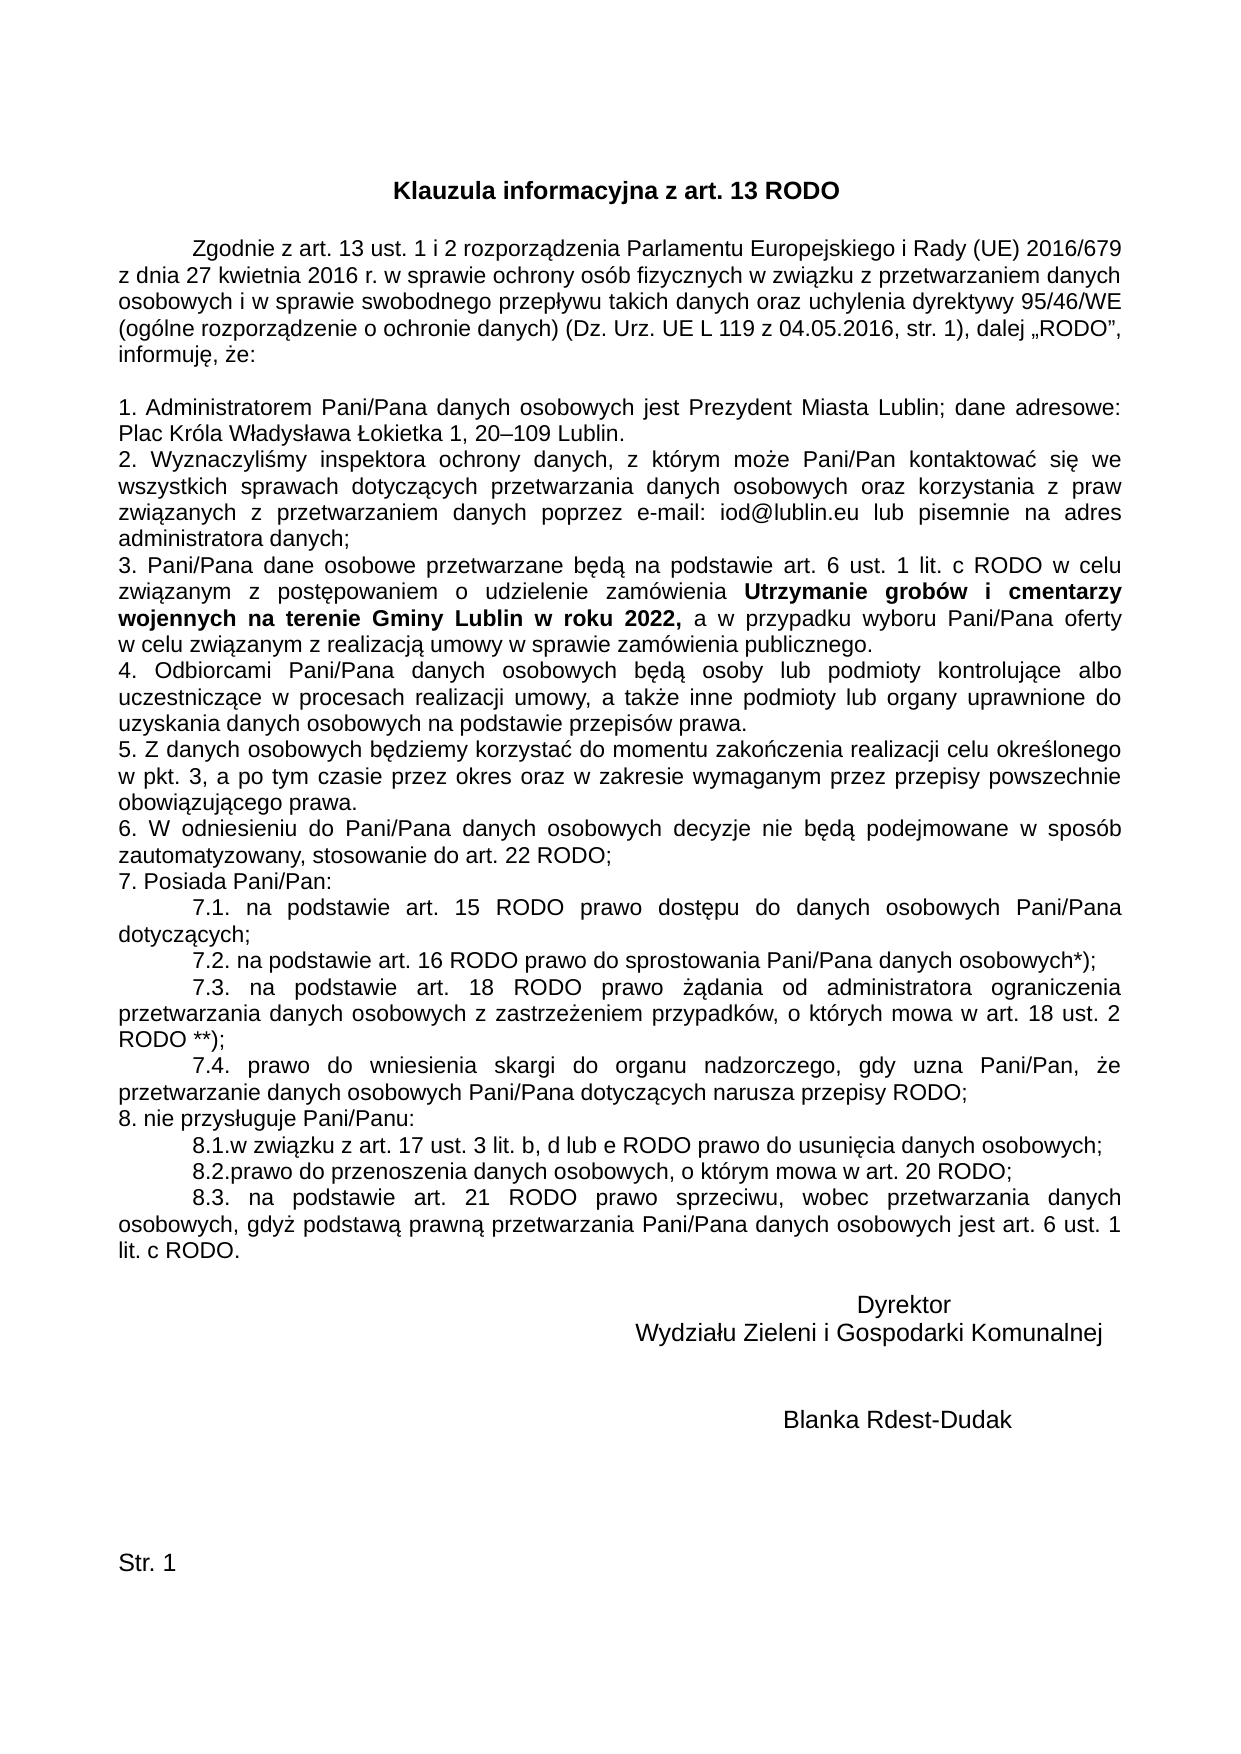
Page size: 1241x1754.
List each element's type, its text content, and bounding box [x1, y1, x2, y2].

text Wydziału Zieleni i Gospodarki Komunalnej [118, 1318, 1122, 1347]
text Zgodnie z art. 13 ust. 1 i 2 rozporządzenia Parlamentu Europejskiego i Rady (UE) 2016/679 z dnia 27 kwietnia 2016 r. w sprawie ochrony osób fizycznych w związku z przetwarzaniem danych osobowych i w sprawie swobodnego przepływu takich danych oraz uchylenia dyrektywy 95/46/WE (ogólne rozporządzenie o ochronie danych) (Dz. Urz. UE L 119 z 04.05.2016, str. 1), dalej „RODO”, informuję, że: [118, 233, 1122, 367]
text 1. Administratorem Pani/Pana danych osobowych jest Prezydent Miasta Lublin; dane adresowe: Plac Króla Władysława Łokietka 1, 20–109 Lublin. [118, 394, 1122, 446]
text 7.4. prawo do wniesienia skargi do organu nadzorczego, gdy uzna Pani/Pan, że przetwarzanie danych osobowych Pani/Pana dotyczących narusza przepisy RODO; [118, 1052, 1122, 1105]
text Dyrektor [118, 1290, 1122, 1318]
text 8. nie przysługuje Pani/Panu: [118, 1105, 1122, 1132]
text Str. 1 [118, 1548, 1122, 1577]
text 8.2.prawo do przenoszenia danych osobowych, o którym mowa w art. 20 RODO; [118, 1158, 1122, 1184]
text 7.2. na podstawie art. 16 RODO prawo do sprostowania Pani/Pana danych osobowych*); [118, 947, 1122, 973]
text 4. Odbiorcami Pani/Pana danych osobowych będą osoby lub podmioty kontrolujące albo uczestniczące w procesach realizacji umowy, a także inne podmioty lub organy uprawnione do uzyskania danych osobowych na podstawie przepisów prawa. [118, 657, 1122, 736]
text Blanka Rdest-Dudak [118, 1405, 1122, 1433]
text 5. Z danych osobowych będziemy korzystać do momentu zakończenia realizacji celu określonego w pkt. 3, a po tym czasie przez okres oraz w zakresie wymaganym przez przepisy powszechnie obowiązującego prawa. [118, 736, 1122, 815]
text 2. Wyznaczyliśmy inspektora ochrony danych, z którym może Pani/Pan kontaktować się we wszystkich sprawach dotyczących przetwarzania danych osobowych oraz korzystania z praw związanych z przetwarzaniem danych poprzez e-mail: iod@lublin.eu lub pisemnie na adres administratora danych; [118, 446, 1122, 552]
text 7. Posiada Pani/Pan: [118, 868, 1122, 894]
text 7.3. na podstawie art. 18 RODO prawo żądania od administratora ograniczenia przetwarzania danych osobowych z zastrzeżeniem przypadków, o których mowa w art. 18 ust. 2 RODO **); [118, 973, 1122, 1052]
text Klauzula informacyjna z art. 13 RODO [118, 176, 1122, 204]
text 7.1. na podstawie art. 15 RODO prawo dostępu do danych osobowych Pani/Pana dotyczących; [118, 894, 1122, 947]
text 8.3. na podstawie art. 21 RODO prawo sprzeciwu, wobec przetwarzania danych osobowych, gdyż podstawą prawną przetwarzania Pani/Pana danych osobowych jest art. 6 ust. 1 lit. c RODO. [118, 1184, 1122, 1263]
text 3. Pani/Pana dane osobowe przetwarzane będą na podstawie art. 6 ust. 1 lit. c RODO w celu związanym z postępowaniem o udzielenie zamówienia Utrzymanie grobów i cmentarzy wojennych na terenie Gminy Lublin w roku 2022, a w przypadku wyboru Pani/Pana oferty w celu związanym z realizacją umowy w sprawie zamówienia publicznego. [118, 552, 1122, 657]
text 6. W odniesieniu do Pani/Pana danych osobowych decyzje nie będą podejmowane w sposób zautomatyzowany, stosowanie do art. 22 RODO; [118, 815, 1122, 868]
text 8.1.w związku z art. 17 ust. 3 lit. b, d lub e RODO prawo do usunięcia danych osobowych; [118, 1132, 1122, 1158]
